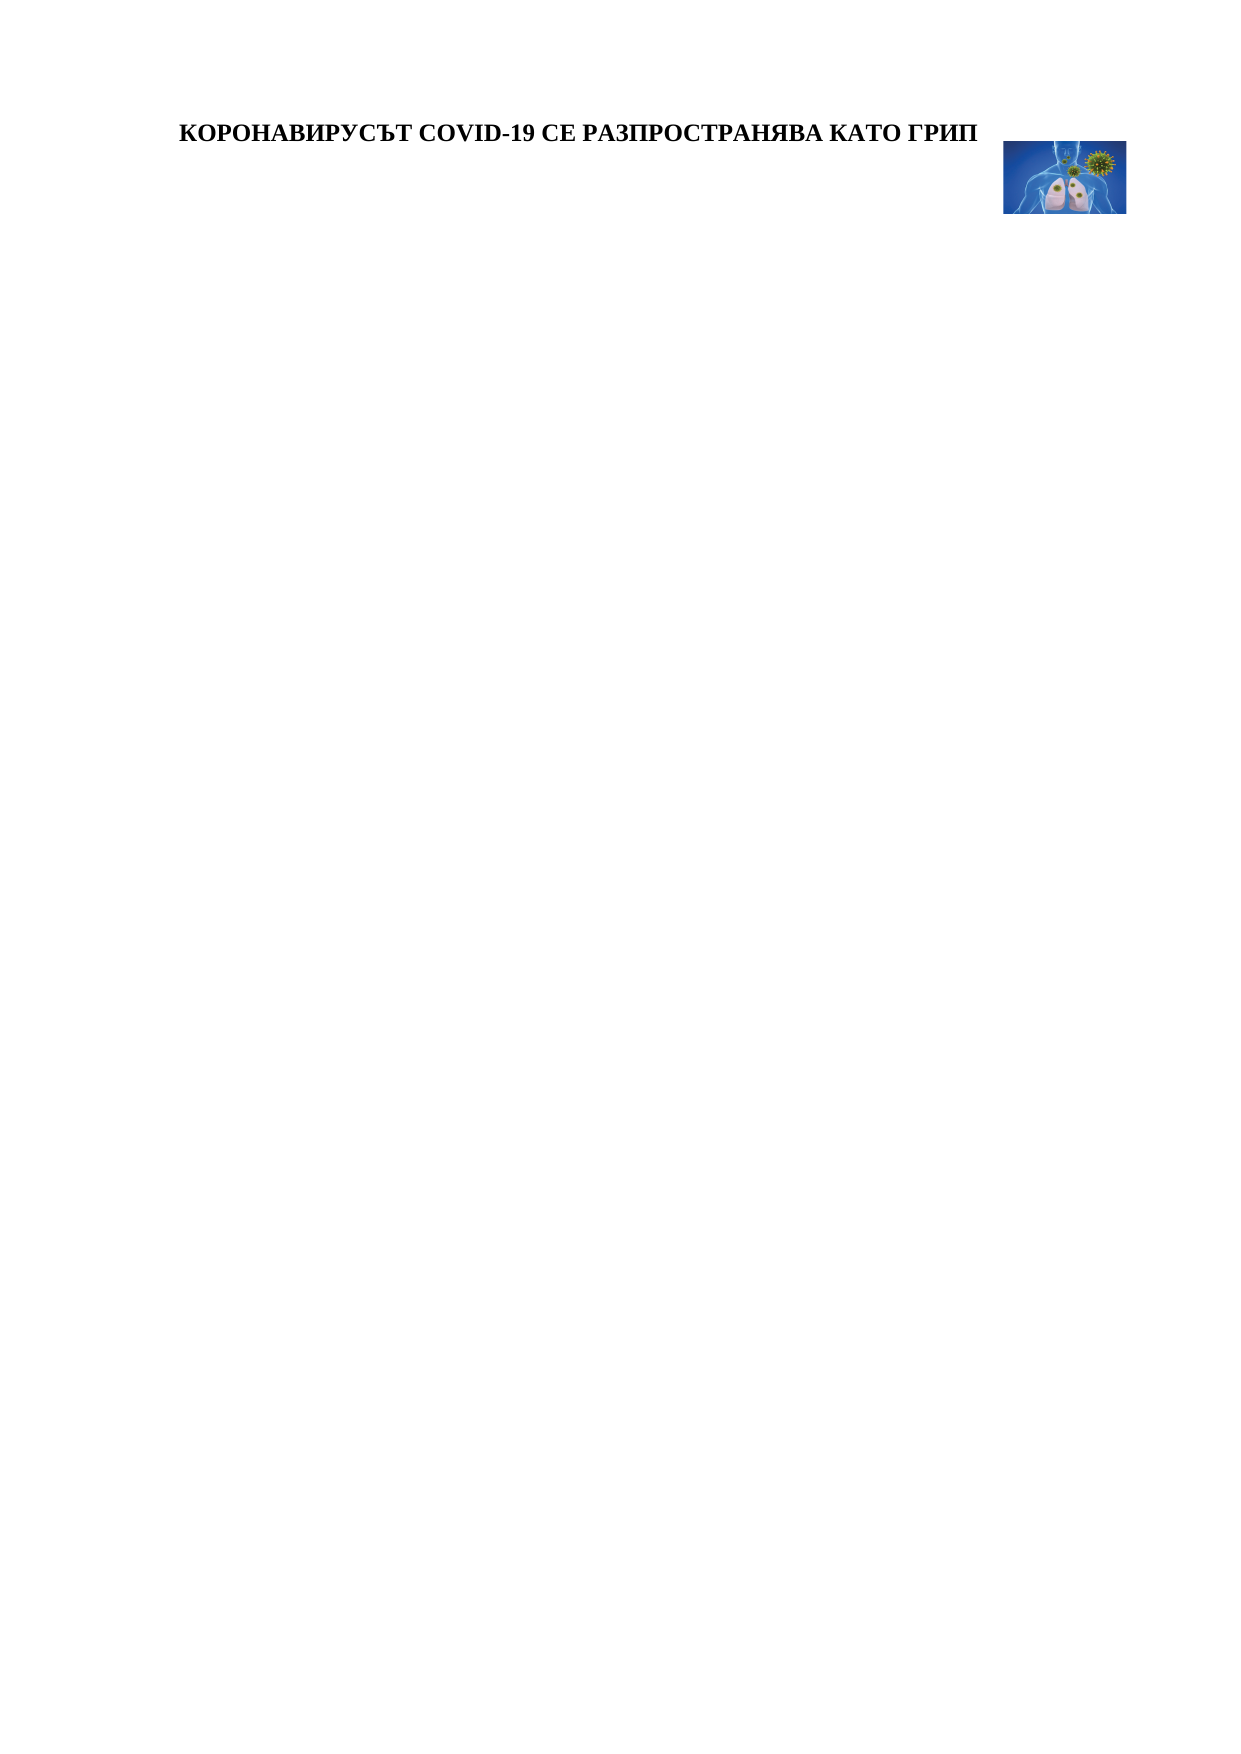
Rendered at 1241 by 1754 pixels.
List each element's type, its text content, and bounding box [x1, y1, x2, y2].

text КОРОНАВИРУСЪТ COVID-19 СЕ РАЗПРОСТРАНЯВА КАТО ГРИП [148, 118, 1167, 213]
